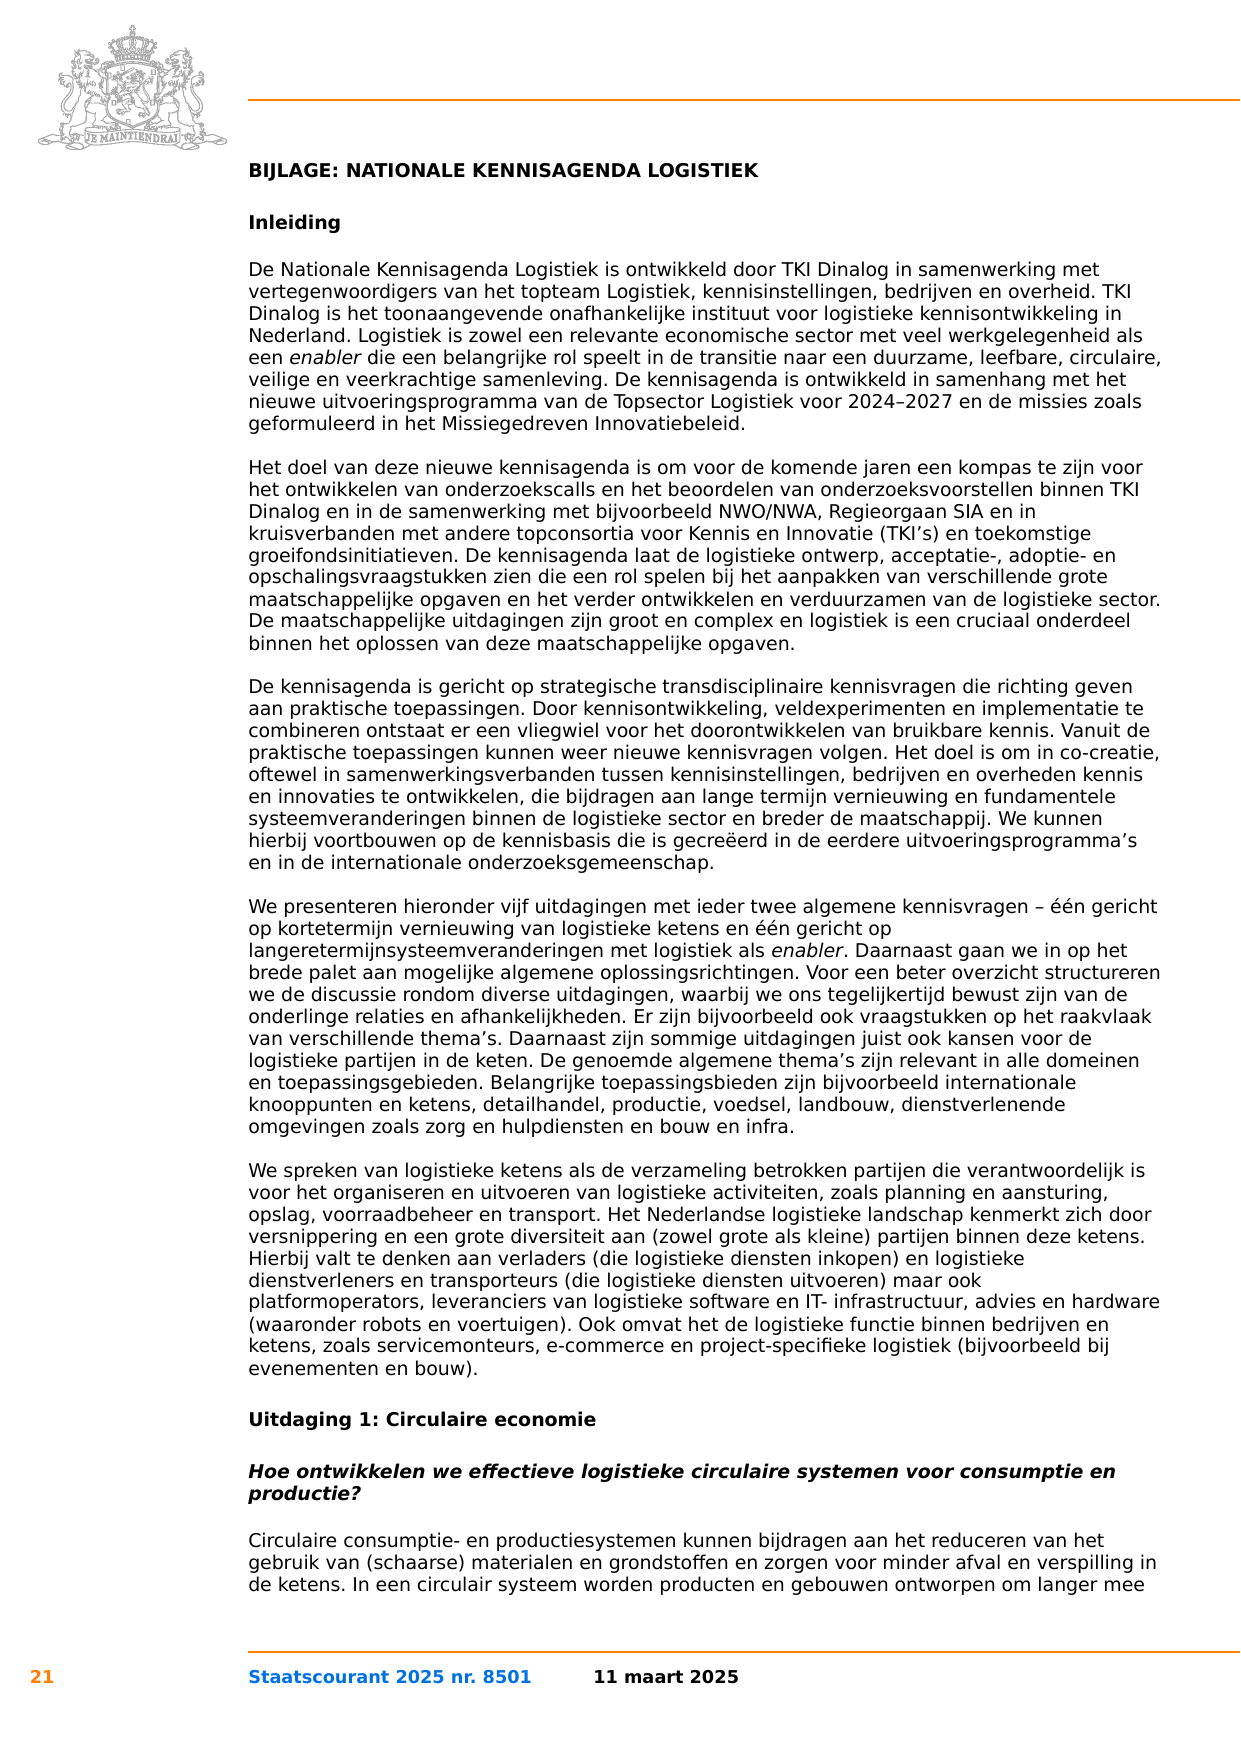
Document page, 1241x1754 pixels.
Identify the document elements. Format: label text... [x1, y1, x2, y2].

picture [38, 25, 227, 150]
text We presenteren hieronder vijf uitdagingen met ieder twee algemene kennisvragen – één gericht op kortetermijn vernieuwing van logistieke ketens en één gericht op langeretermijnsysteemveranderingen met logistiek als enabler. Daarnaast gaan we in op het brede palet aan mogelijke algemene oplossingsrichtingen. Voor een beter overzicht structureren we de discussie rondom diverse uitdagingen, waarbij we ons tegelijkertijd bewust zijn van de onderlinge relaties en afhankelijkheden. Er zijn bijvoorbeeld ook vraagstukken op het raakvlaak van verschillende thema’s. Daarnaast zijn sommige uitdagingen juist ook kansen voor de logistieke partijen in de keten. De genoemde algemene thema’s zijn relevant in alle domeinen en toepassingsgebieden. Belangrijke toepassingsbieden zijn bijvoorbeeld internationale knooppunten en ketens, detailhandel, productie, voedsel, landbouw, dienstverlenende omgevingen zoals zorg en hulpdiensten en bouw en infra. [248, 896, 1163, 1138]
text De Nationale Kennisagenda Logistiek is ontwikkeld door TKI Dinalog in samenwerking met vertegenwoordigers van het topteam Logistiek, kennisinstellingen, bedrijven en overheid. TKI Dinalog is het toonaangevende onafhankelijke instituut voor logistieke kennisontwikkeling in Nederland. Logistiek is zowel een relevante economische sector met veel werkgelegenheid als een enabler die een belangrijke rol speelt in de transitie naar een duurzame, leefbare, circulaire, veilige en veerkrachtige samenleving. De kennisagenda is ontwikkeld in samenhang met het nieuwe uitvoeringsprogramma van de Topsector Logistiek voor 2024–2027 en de missies zoals geformuleerd in het Missiegedreven Innovatiebeleid. [248, 259, 1163, 435]
text Circulaire consumptie- en productiesystemen kunnen bijdragen aan het reduceren van het gebruik van (schaarse) materialen en grondstoffen en zorgen voor minder afval en verspilling in de ketens. In een circulair systeem worden producten en gebouwen ontworpen om langer mee [248, 1530, 1163, 1596]
subtitle Uitdaging 1: Circulaire economie [248, 1409, 1163, 1431]
subtitle BIJLAGE: NATIONALE KENNISAGENDA LOGISTIEK [248, 160, 1163, 182]
text We spreken van logistieke ketens als de verzameling betrokken partijen die verantwoordelijk is voor het organiseren en uitvoeren van logistieke activiteiten, zoals planning en aansturing, opslag, voorraadbeheer en transport. Het Nederlandse logistieke landschap kenmerkt zich door versnippering en een grote diversiteit aan (zowel grote als kleine) partijen binnen deze ketens. Hierbij valt te denken aan verladers (die logistieke diensten inkopen) en logistieke dienstverleners en transporteurs (die logistieke diensten uitvoeren) maar ook platformoperators, leveranciers van logistieke software en IT- infrastructuur, advies en hardware (waaronder robots en voertuigen). Ook omvat het de logistieke functie binnen bedrijven en ketens, zoals servicemonteurs, e-commerce en project-specifieke logistiek (bijvoorbeeld bij evenementen en bouw). [248, 1159, 1163, 1379]
text De kennisagenda is gericht op strategische transdisciplinaire kennisvragen die richting geven aan praktische toepassingen. Door kennisontwikkeling, veldexperimenten en implementatie te combineren ontstaat er een vliegwiel voor het doorontwikkelen van bruikbare kennis. Vanuit de praktische toepassingen kunnen weer nieuwe kennisvragen volgen. Het doel is om in co-creatie, oftewel in samenwerkingsverbanden tussen kennisinstellingen, bedrijven en overheden kennis en innovaties te ontwikkelen, die bijdragen aan lange termijn vernieuwing en fundamentele systeemveranderingen binnen de logistieke sector en breder de maatschappij. We kunnen hierbij voortbouwen op de kennisbasis die is gecreëerd in de eerdere uitvoeringsprogramma’s en in de internationale onderzoeksgemeenschap. [248, 676, 1163, 874]
text Het doel van deze nieuwe kennisagenda is om voor de komende jaren een kompas te zijn voor het ontwikkelen van onderzoekscalls en het beoordelen van onderzoeksvoorstellen binnen TKI Dinalog en in de samenwerking met bijvoorbeeld NWO/NWA, Regieorgaan SIA en in kruisverbanden met andere topconsortia voor Kennis en Innovatie (TKI’s) en toekomstige groeifondsinitiatieven. De kennisagenda laat de logistieke ontwerp, acceptatie-, adoptie- en opschalingsvraagstukken zien die een rol spelen bij het aanpakken van verschillende grote maatschappelijke opgaven en het verder ontwikkelen en verduurzamen van de logistieke sector. De maatschappelijke uitdagingen zijn groot en complex en logistiek is een cruciaal onderdeel binnen het oplossen van deze maatschappelijke opgaven. [248, 457, 1163, 654]
subtitle Hoe ontwikkelen we effectieve logistieke circulaire systemen voor consumptie en productie? [248, 1461, 1163, 1505]
subtitle Inleiding [248, 212, 1163, 234]
